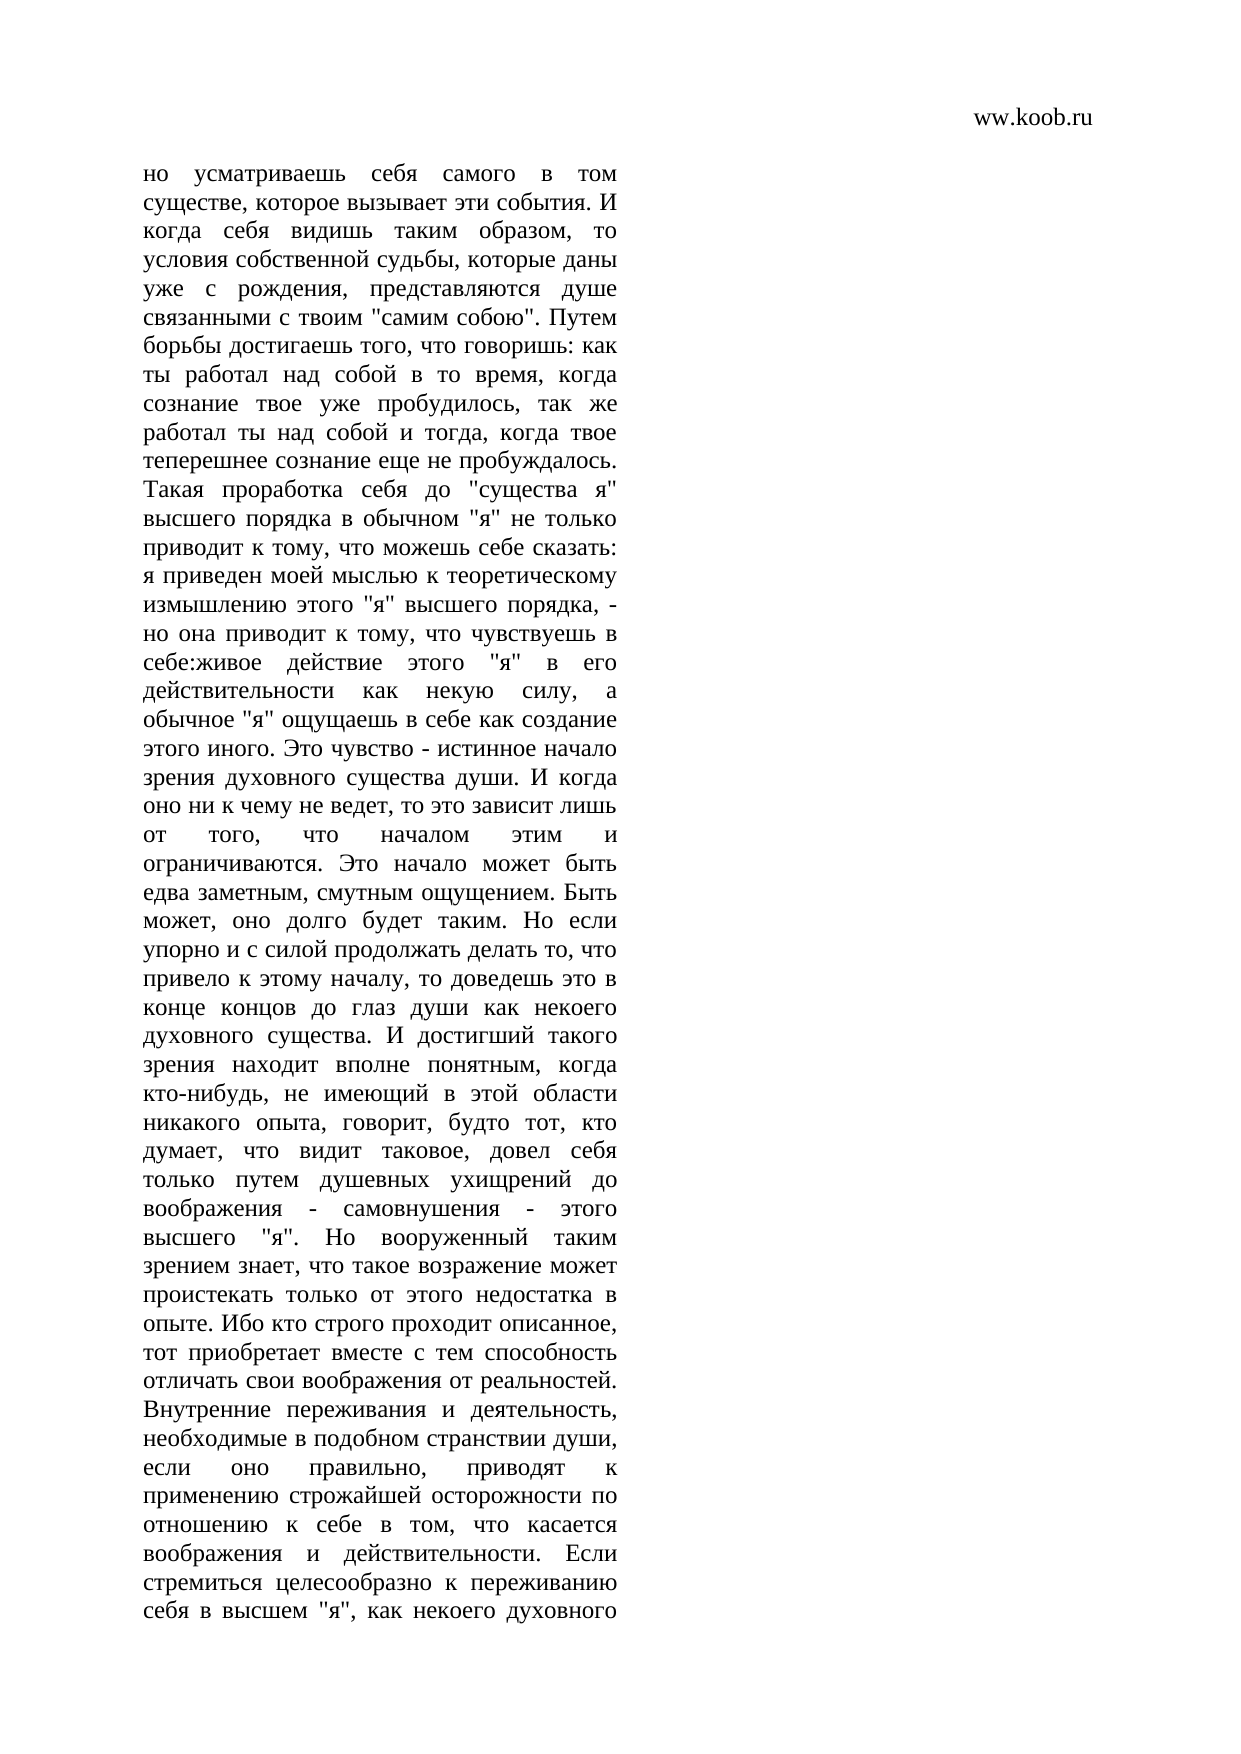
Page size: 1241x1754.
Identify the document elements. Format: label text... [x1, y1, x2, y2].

table_header [618, 148, 1093, 1624]
table_header но усматриваешь себя самого в том существе, которое вызывает эти события. И когда себя видишь таким образом, то условия собственной судьбы, которые даны уже с рождения, представляются душе связанными с твоим "самим собою". Путем борьбы достигаешь того, что говоришь: как ты работал над собой в то время, когда сознание твое уже пробудилось, так же работал ты над собой и тогда, когда твое теперешнее сознание еще не пробуждалось. Такая проработка себя до "существа я" высшего порядка в обычном "я" не только приводит к тому, что можешь себе сказать: я приведен моей мыслью к теоретическому измышлению этого "я" высшего порядка, - но она приводит к тому, что чувствуешь в себе:живое действие этого "я" в его действительности как некую силу, а обычное "я" ощущаешь в себе как создание этого иного. Это чувство - истинное начало зрения духовного существа души. И когда оно ни к чему не ведет, то это зависит лишь от того, что началом этим и ограничиваются. Это начало может быть едва заметным, смутным ощущением. Быть может, оно долго будет таким. Но если упорно и с силой продолжать делать то, что привело к этому началу, то доведешь это в конце концов до глаз души как некоего духовного существа. И достигший такого зрения находит вполне понятным, когда кто-нибудь, не имеющий в этой области никакого опыта, говорит, будто тот, кто думает, что видит таковое, довел себя только путем душевных ухищрений до воображения - самовнушения - этого высшего "я". Но вооруженный таким зрением знает, что такое возражение может проистекать только от этого недостатка в опыте. Ибо кто строго проходит описанное, тот приобретает вместе с тем способность отличать свои воображения от реальностей. Внутренние переживания и деятельность, необходимые в подобном странствии души, если оно правильно, приводят к применению строжайшей осторожности по отношению к себе в том, что касается воображения и действительности. Если стремиться целесообразно к переживанию себя в высшем "я", как некоего духовного [143, 148, 618, 1624]
